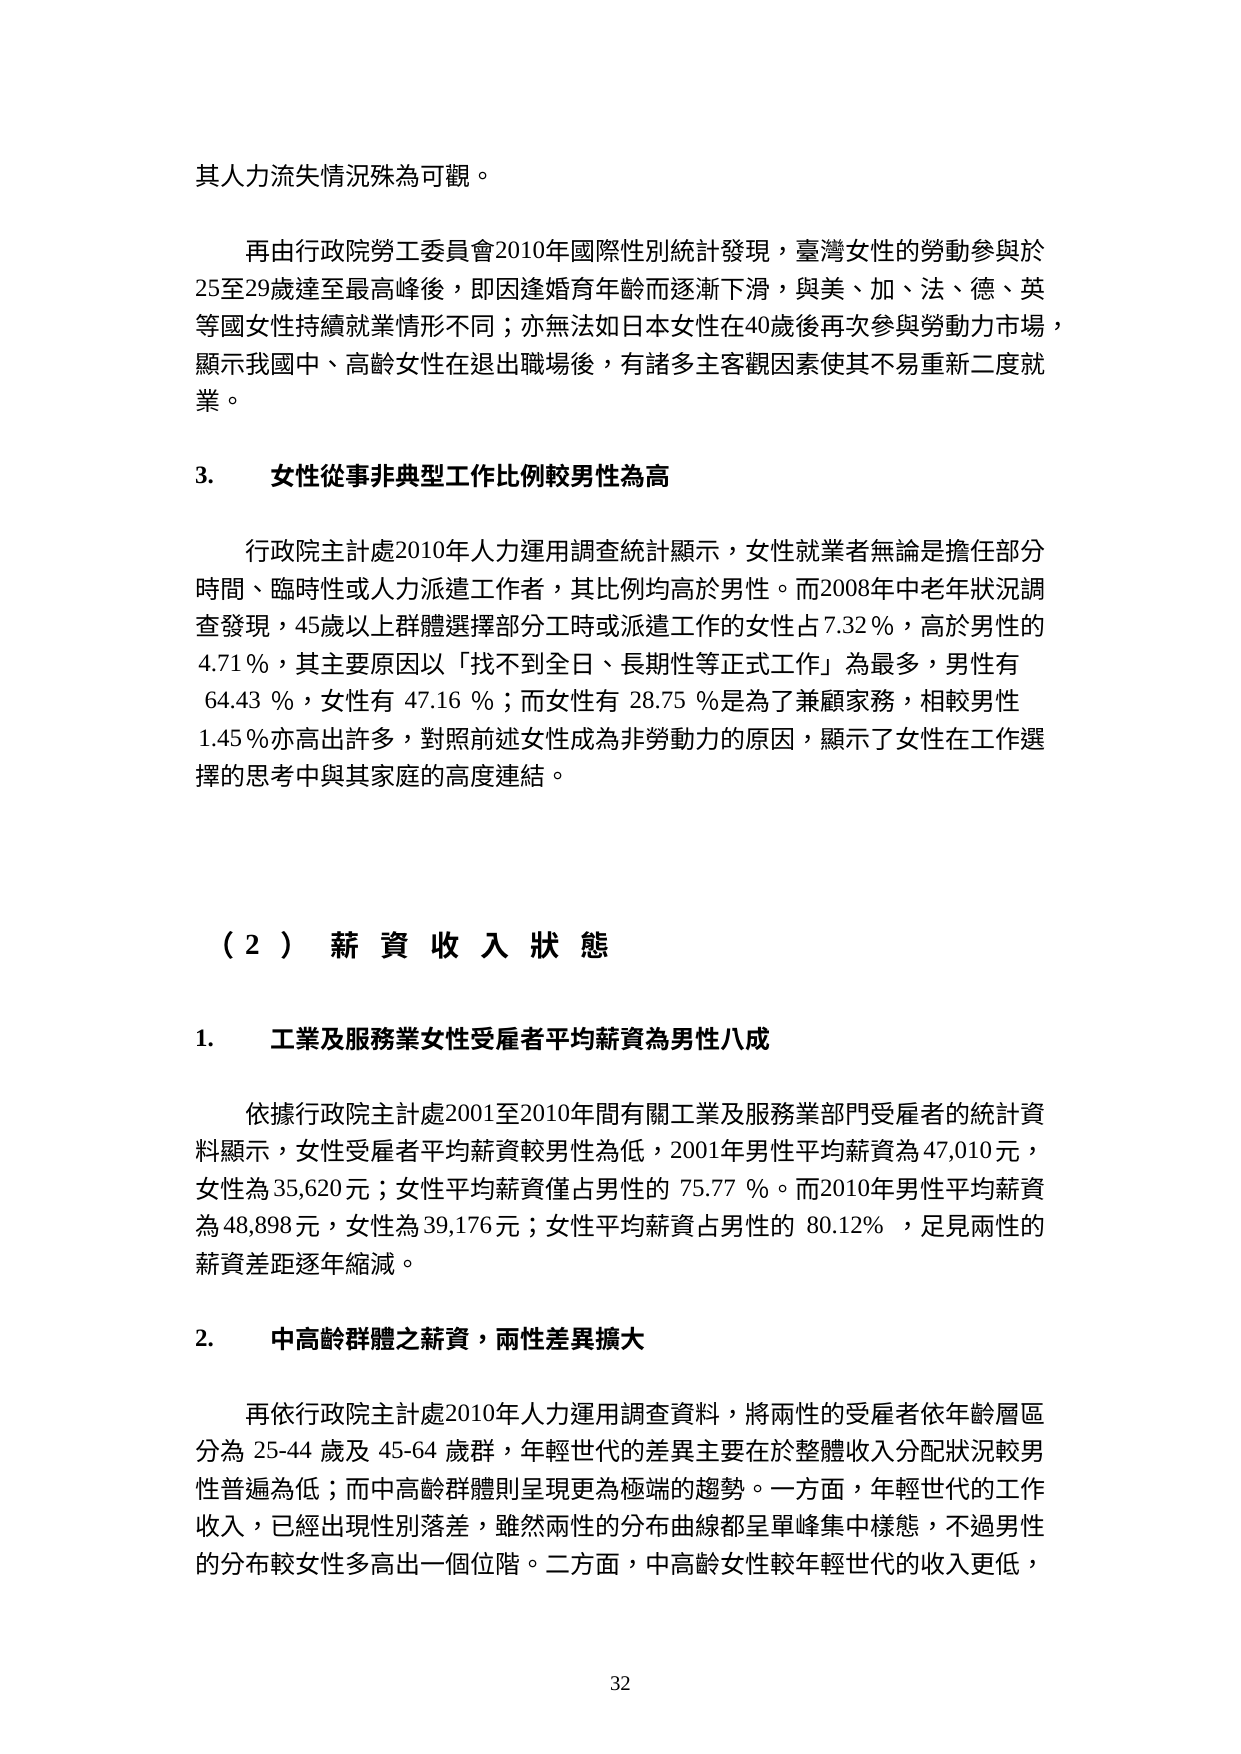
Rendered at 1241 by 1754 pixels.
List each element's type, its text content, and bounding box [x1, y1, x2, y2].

list 女性從事非典型工作比例較男性為高 [195, 450, 1045, 487]
text 再依行政院主計處2010年人力運用調查資料，將兩性的受雇者依年齡層區分為25-44歲及45-64歲群，年輕世代的差異主要在於整體收入分配狀況較男性普遍為低；而中高齡群體則呈現更為極端的趨勢。一方面，年輕世代的工作收入，已經出現性別落差，雖然兩性的分布曲線都呈單峰集中樣態，不過男性的分布較女性多高出一個位階。二方面，中高齡女性較年輕世代的收入更低， [195, 1387, 1045, 1575]
list 中高齡群體之薪資，兩性差異擴大 [195, 1312, 1045, 1350]
text 依據行政院主計處2001至2010年間有關工業及服務業部門受雇者的統計資料顯示，女性受雇者平均薪資較男性為低，2001年男性平均薪資為47,010元，女性為35,620元；女性平均薪資僅占男性的75.77％。而2010年男性平均薪資為48,898元，女性為39,176元；女性平均薪資占男性的80.12%，足見兩性的薪資差距逐年縮減。 [195, 1087, 1045, 1275]
list 薪資收入狀態 [195, 900, 1045, 975]
list 工業及服務業女性受雇者平均薪資為男性八成 [195, 1012, 1045, 1050]
text 行政院主計處2010年婦女婚育與就業調查報告指出，已婚女性結婚離職率為31.21％；復職率則是44.73％，平均復職間隔約6年11個月。又因生育離職的比率為16.07％；復職率達55.48％，平均復職間隔約6年5個月。主計處此分報告的分析也提到，曾因生育離職女性之離職原因以「照顧小孩」最多，「準備生育」次之。如此有五成，近六成之女性因結婚或生育而退出就業市場，其人力流失情況殊為可觀。 [195, 150, 1045, 187]
text 再由行政院勞工委員會2010年國際性別統計發現，臺灣女性的勞動參與於25至29歲達至最高峰後，即因逢婚育年齡而逐漸下滑，與美、加、法、德、英等國女性持續就業情形不同；亦無法如日本女性在40歲後再次參與勞動力市場，顯示我國中、高齡女性在退出職場後，有諸多主客觀因素使其不易重新二度就業。 [195, 225, 1045, 412]
text 行政院主計處2010年人力運用調查統計顯示，女性就業者無論是擔任部分時間、臨時性或人力派遣工作者，其比例均高於男性。而2008年中老年狀況調查發現，45歲以上群體選擇部分工時或派遣工作的女性占7.32％，高於男性的4.71％，其主要原因以「找不到全日、長期性等正式工作」為最多，男性有64.43％，女性有47.16％；而女性有28.75％是為了兼顧家務，相較男性1.45％亦高出許多，對照前述女性成為非勞動力的原因，顯示了女性在工作選擇的思考中與其家庭的高度連結。 [195, 525, 1045, 787]
